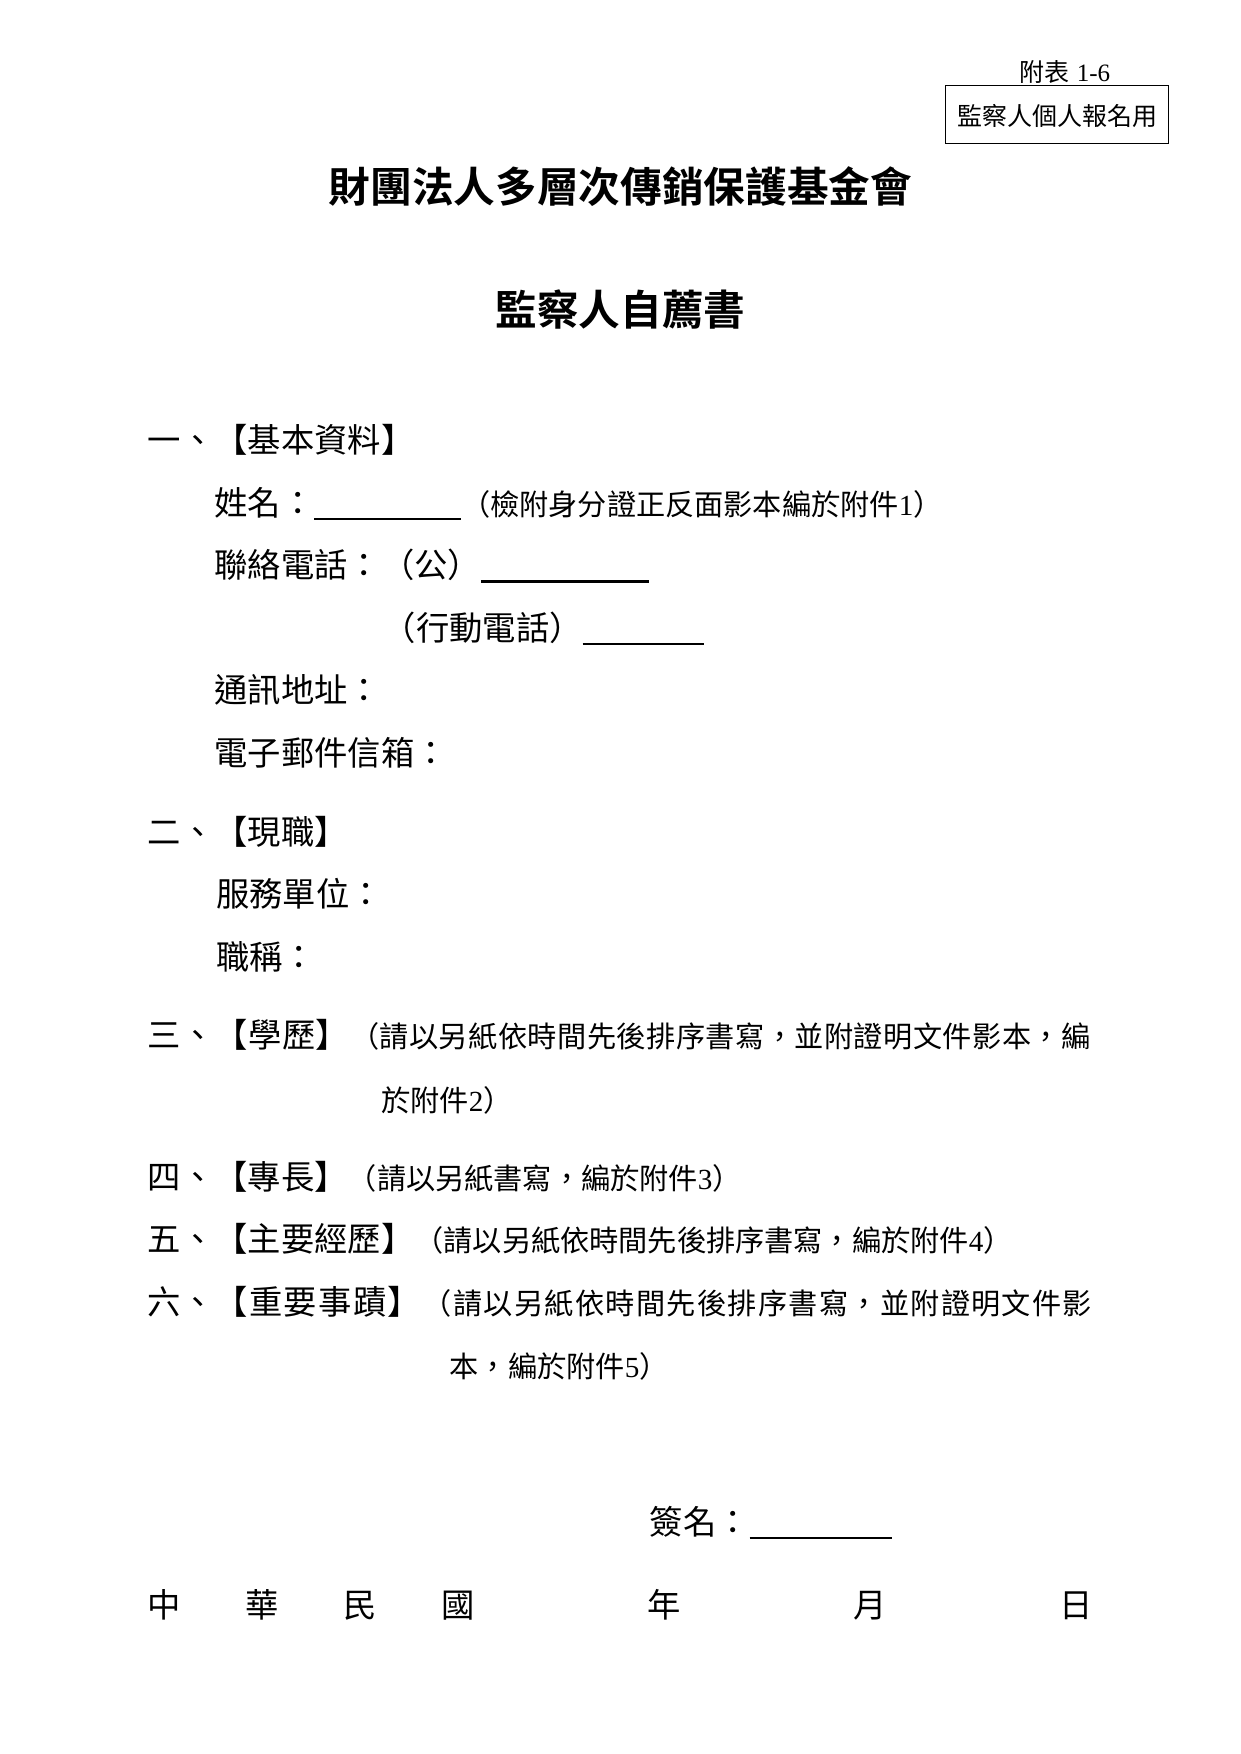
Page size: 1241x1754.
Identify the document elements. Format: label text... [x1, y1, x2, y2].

list 【重要事蹟】（請以另紙依時間先後排序書寫，並附證明文件影 本，編於附件5） [148, 1261, 1093, 1386]
text （行動電話） [382, 588, 1093, 650]
text 監察人自薦書 [148, 277, 1093, 338]
text 通訊地址： [214, 650, 1093, 713]
list 【專長】（請以另紙書寫，編於附件3） [148, 1136, 1093, 1199]
text 聯絡電話：（公） [214, 525, 1093, 588]
text 姓名： （檢附身分證正反面影本編於附件1） [214, 463, 1093, 525]
text 服務單位： [216, 854, 1093, 916]
list 【學歷】（請以另紙依時間先後排序書寫，並附證明文件影本，編於附件2） [148, 995, 1093, 1120]
text 中華民國 年 月 日 [148, 1582, 1093, 1628]
list 【基本資料】 [148, 400, 1093, 463]
list 【現職】 [148, 791, 1093, 854]
text 電子郵件信箱： [214, 713, 1093, 775]
list 【主要經歷】（請以另紙依時間先後排序書寫，編於附件4） [148, 1199, 1093, 1261]
text 財團法人多層次傳銷保護基金會 [148, 152, 1093, 214]
text 職稱： [216, 916, 1093, 979]
text 簽名： [148, 1481, 1093, 1544]
